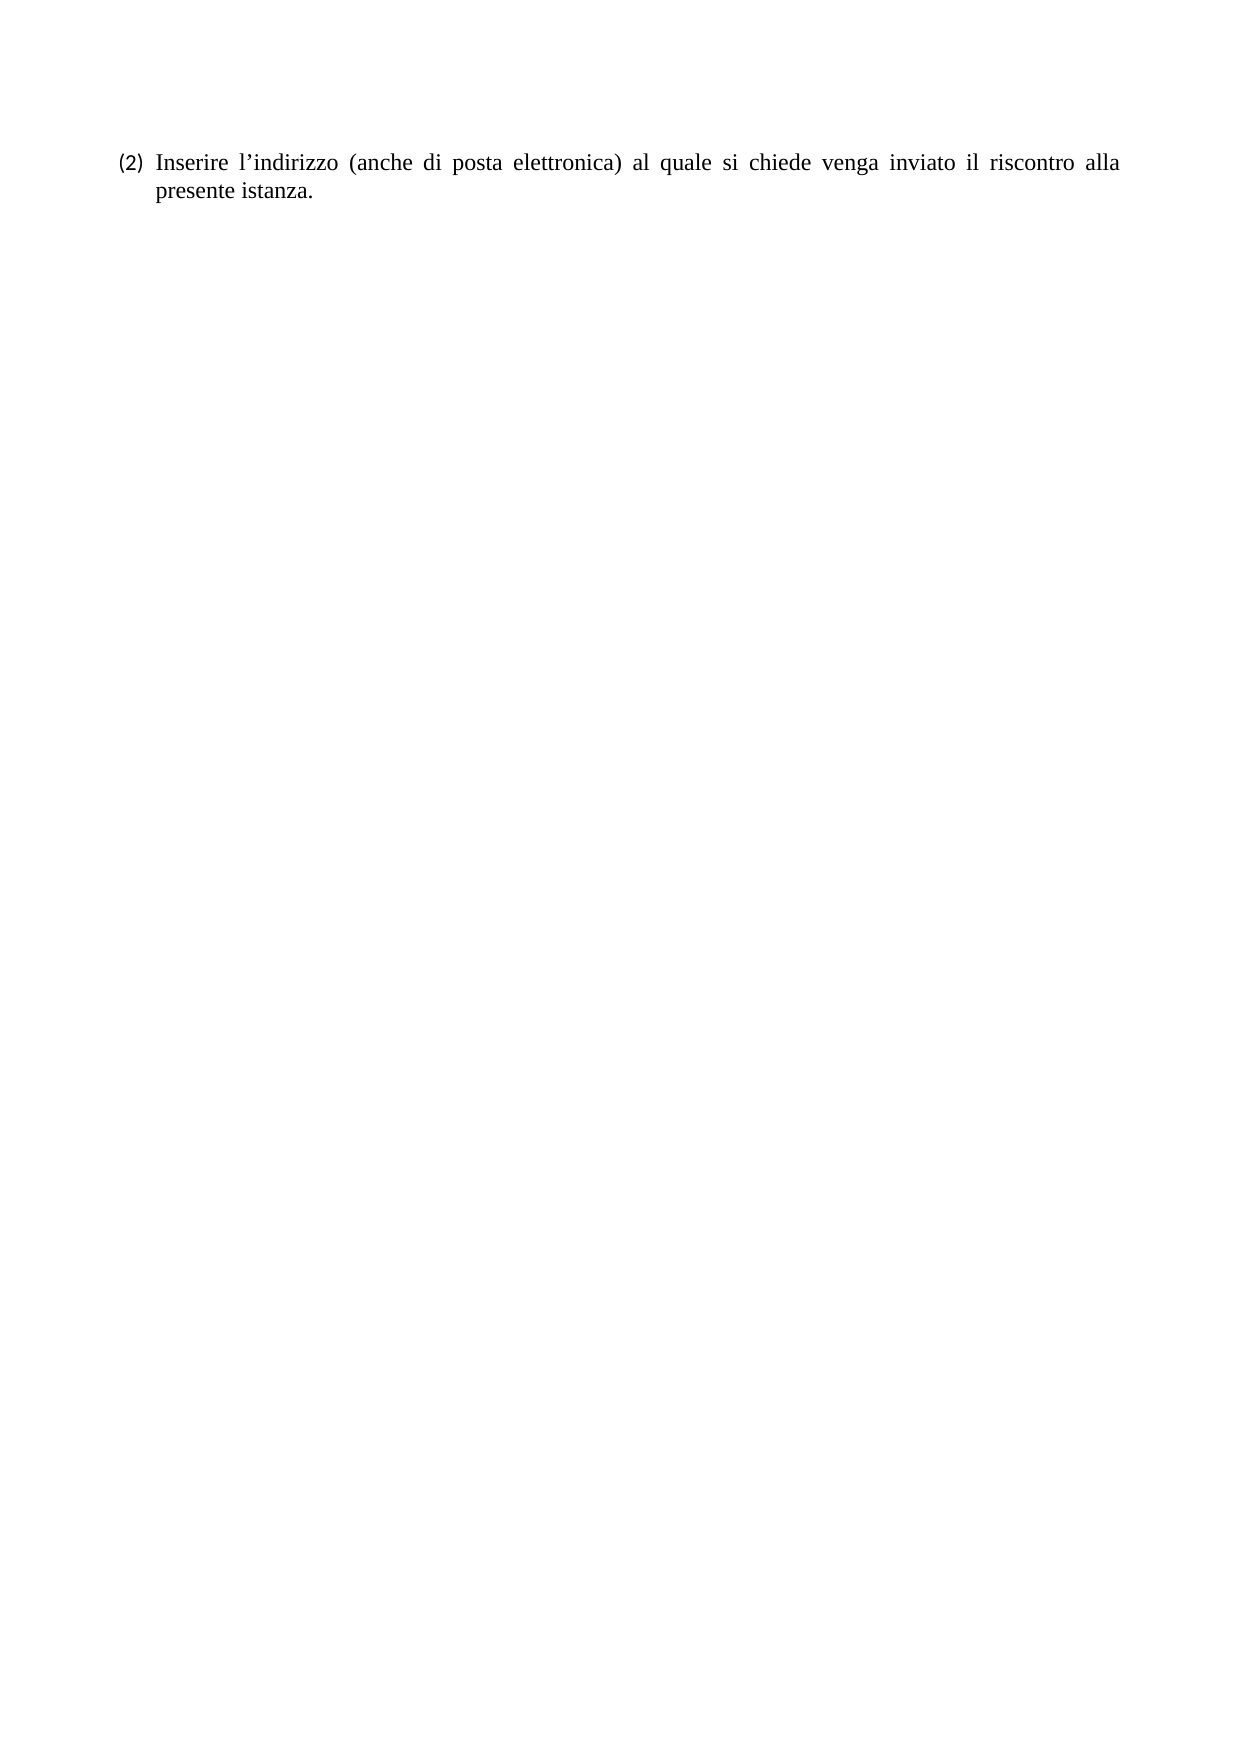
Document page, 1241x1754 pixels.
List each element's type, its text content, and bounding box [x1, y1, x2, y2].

list Inserire l’indirizzo (anche di posta elettronica) al quale si chiede venga inviato il riscontro alla presente istanza. [118, 148, 1122, 203]
